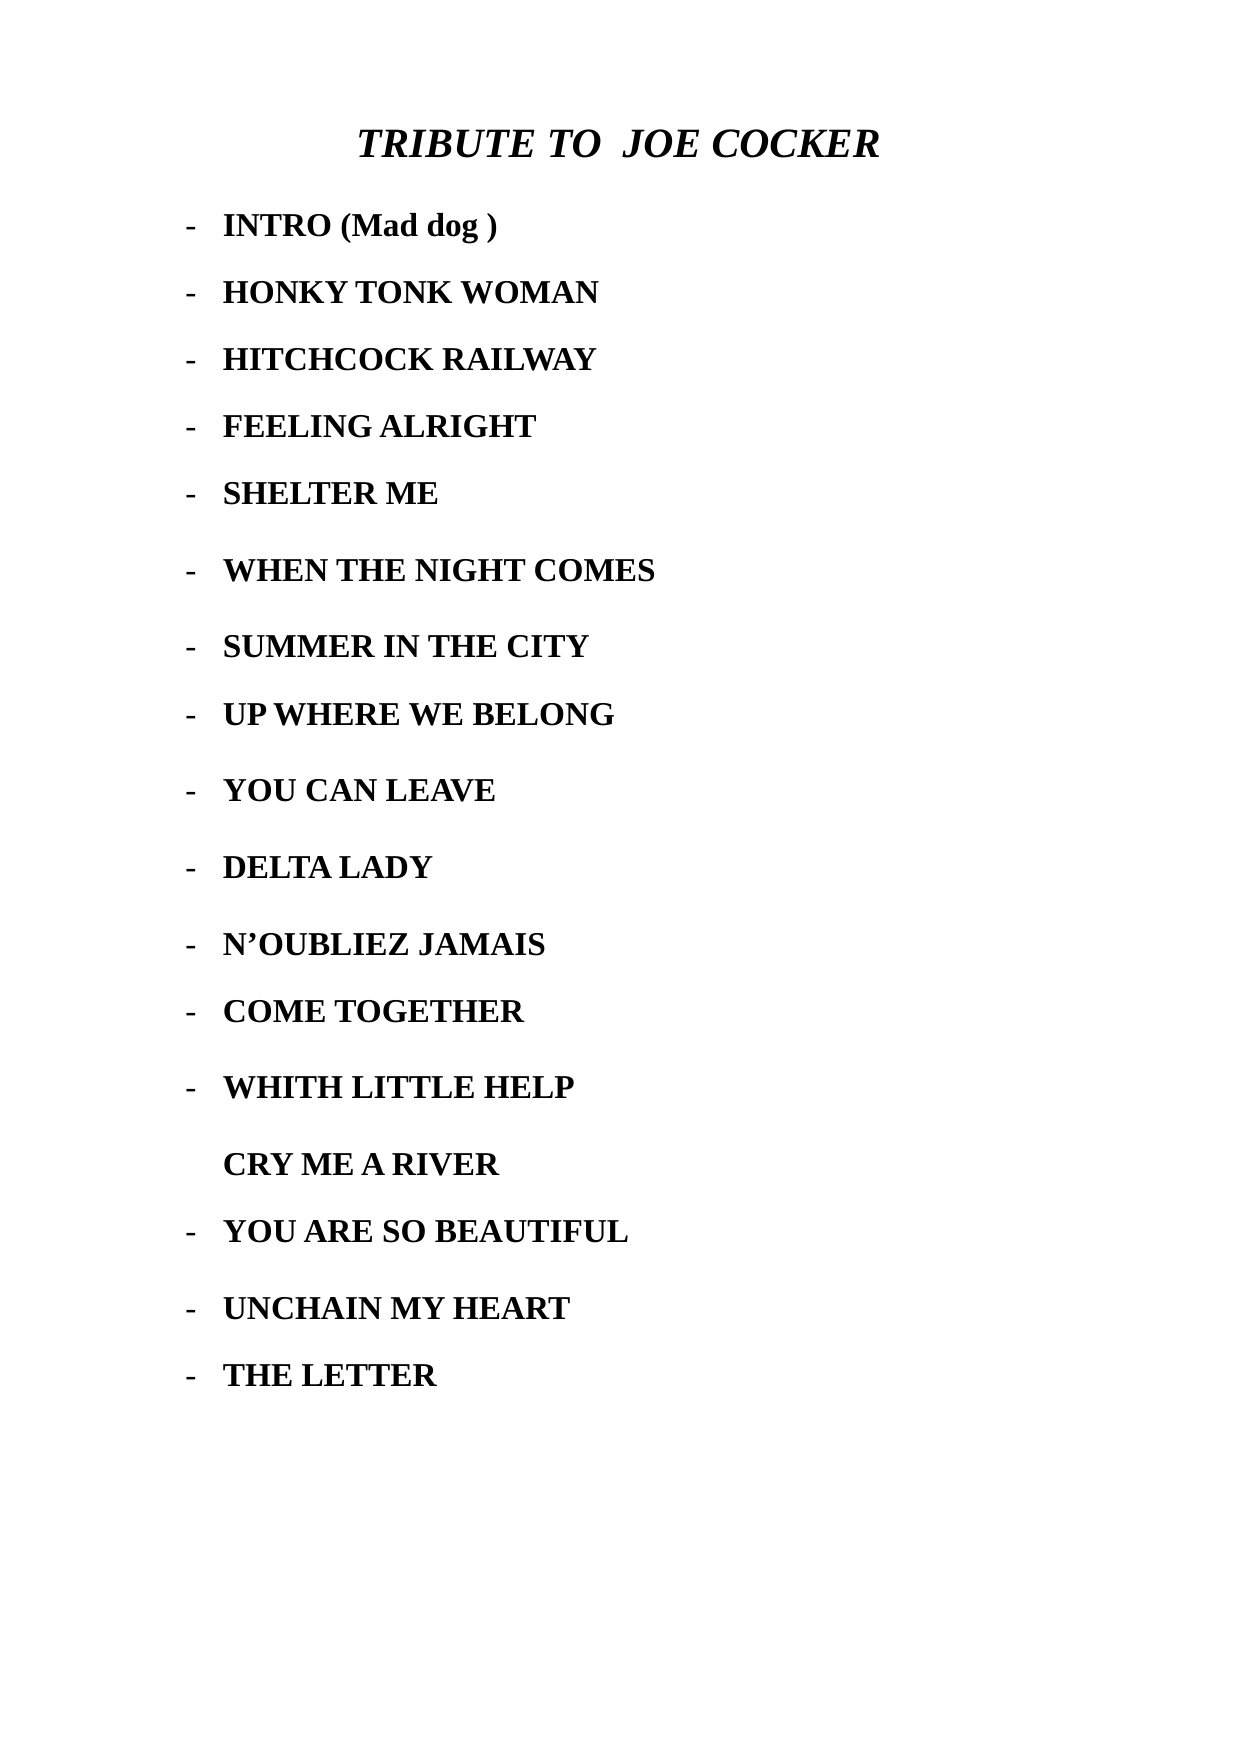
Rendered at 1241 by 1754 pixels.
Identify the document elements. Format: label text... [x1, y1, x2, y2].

list SUMMER IN THE CITY [185, 627, 1092, 665]
list HONKY TONK WOMAN [185, 272, 1092, 310]
list HITCHCOCK RAILWAY [185, 339, 1092, 377]
list SHELTER ME [185, 473, 1092, 512]
list YOU CAN LEAVE [185, 770, 1092, 809]
list WHEN THE NIGHT COMES [185, 550, 1092, 588]
text TRIBUTE TO JOE COCKER [148, 119, 1092, 167]
list FEELING ALRIGHT [185, 406, 1092, 444]
list CRY ME A RIVER [185, 1144, 1092, 1182]
list UNCHAIN MY HEART [185, 1288, 1092, 1326]
list THE LETTER [185, 1355, 1092, 1393]
list COME TOGETHER [185, 991, 1092, 1029]
list YOU ARE SO BEAUTIFUL [185, 1211, 1092, 1249]
list INTRO (Mad dog ) [185, 205, 1092, 243]
list WHITH LITTLE HELP [185, 1067, 1092, 1106]
list UP WHERE WE BELONG [185, 694, 1092, 732]
list N’OUBLIEZ JAMAIS [185, 924, 1092, 962]
list DELTA LADY [185, 847, 1092, 885]
